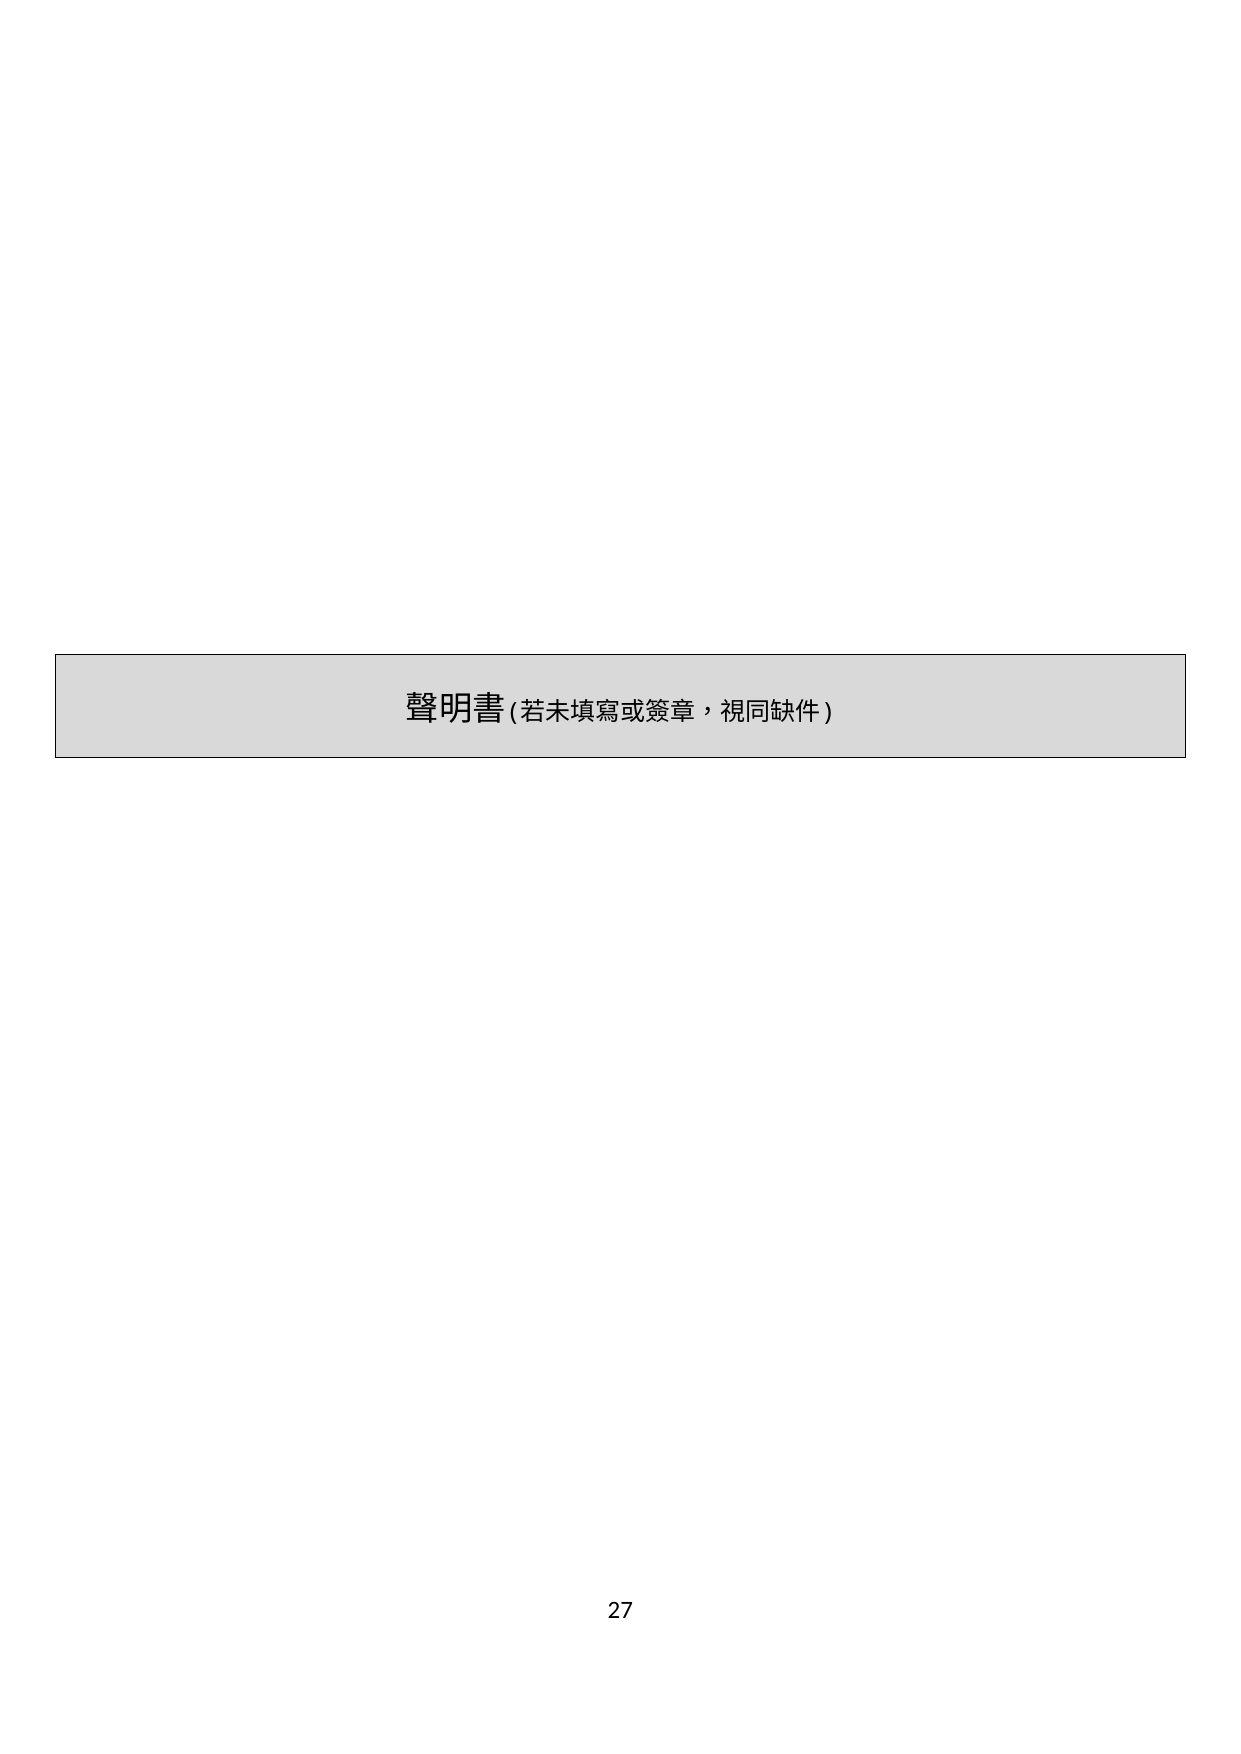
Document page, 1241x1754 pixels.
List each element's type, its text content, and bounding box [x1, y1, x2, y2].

table_header 聲明書(若未填寫或簽章，視同缺件) [56, 655, 1185, 757]
